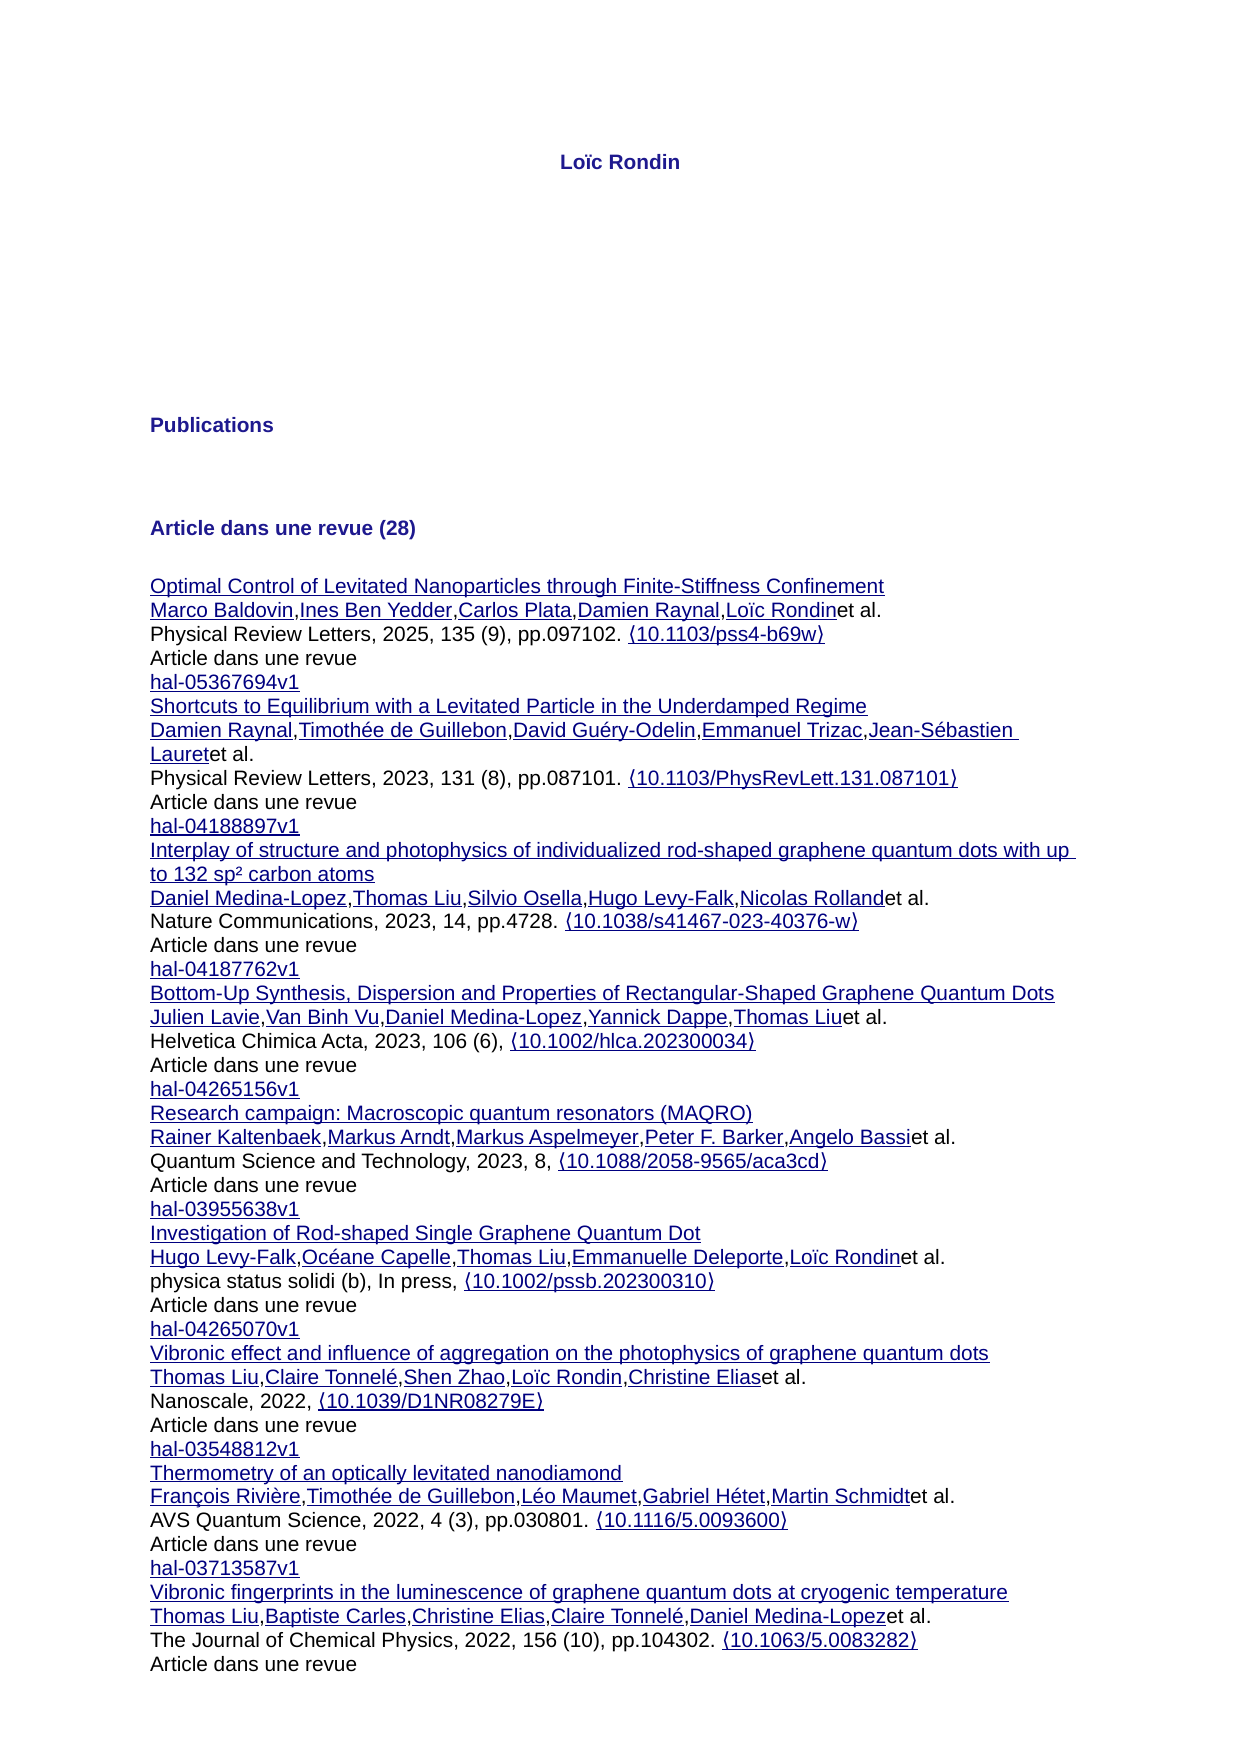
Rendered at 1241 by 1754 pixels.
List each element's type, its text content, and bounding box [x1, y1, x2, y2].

table_cell Vibronic effect and influence of aggregation on the photophysics of graphene quantum dots Thomas Liu,Claire Tonnelé,Shen Zhao,Loïc Rondin,Christine Eliaset al. Nanoscale, 2022, ⟨10.1039/D1NR08279E⟩ Article dans une revue hal-03548812v1 [150, 1341, 1090, 1460]
subtitle Publications [150, 412, 1090, 436]
table_cell Thermometry of an optically levitated nanodiamond François Rivière,Timothée de Guillebon,Léo Maumet,Gabriel Hétet,Martin Schmidtet al. AVS Quantum Science, 2022, 4 (3), pp.030801. ⟨10.1116/5.0093600⟩ Article dans une revue hal-03713587v1 [150, 1460, 1090, 1580]
table_cell Investigation of Rod‐shaped Single Graphene Quantum Dot Hugo Levy-Falk,Océane Capelle,Thomas Liu,Emmanuelle Deleporte,Loïc Rondinet al. physica status solidi (b), In press, ⟨10.1002/pssb.202300310⟩ Article dans une revue hal-04265070v1 [150, 1221, 1090, 1341]
table_cell Interplay of structure and photophysics of individualized rod-shaped graphene quantum dots with up to 132 sp² carbon atoms Daniel Medina-Lopez,Thomas Liu,Silvio Osella,Hugo Levy-Falk,Nicolas Rollandet al. Nature Communications, 2023, 14, pp.4728. ⟨10.1038/s41467-023-40376-w⟩ Article dans une revue hal-04187762v1 [150, 838, 1090, 981]
subtitle Loïc Rondin [150, 150, 1090, 174]
subtitle Article dans une revue (28) [150, 516, 1090, 539]
table_cell Research campaign: Macroscopic quantum resonators (MAQRO) Rainer Kaltenbaek,Markus Arndt,Markus Aspelmeyer,Peter F. Barker,Angelo Bassiet al. Quantum Science and Technology, 2023, 8, ⟨10.1088/2058-9565/aca3cd⟩ Article dans une revue hal-03955638v1 [150, 1101, 1090, 1221]
table_cell Vibronic fingerprints in the luminescence of graphene quantum dots at cryogenic temperature Thomas Liu,Baptiste Carles,Christine Elias,Claire Tonnelé,Daniel Medina-Lopezet al. The Journal of Chemical Physics, 2022, 156 (10), pp.104302. ⟨10.1063/5.0083282⟩ Article dans une revue [150, 1580, 1090, 1676]
table_cell Shortcuts to Equilibrium with a Levitated Particle in the Underdamped Regime Damien Raynal,Timothée de Guillebon,David Guéry-Odelin,Emmanuel Trizac,Jean-Sébastien Lauretet al. Physical Review Letters, 2023, 131 (8), pp.087101. ⟨10.1103/PhysRevLett.131.087101⟩ Article dans une revue hal-04188897v1 [150, 694, 1090, 837]
table_cell Bottom‐Up Synthesis, Dispersion and Properties of Rectangular‐Shaped Graphene Quantum Dots Julien Lavie,Van Binh Vu,Daniel Medina-Lopez,Yannick Dappe,Thomas Liuet al. Helvetica Chimica Acta, 2023, 106 (6), ⟨10.1002/hlca.202300034⟩ Article dans une revue hal-04265156v1 [150, 981, 1090, 1101]
table_header Optimal Control of Levitated Nanoparticles through Finite-Stiffness Confinement Marco Baldovin,Ines Ben Yedder,Carlos Plata,Damien Raynal,Loïc Rondinet al. Physical Review Letters, 2025, 135 (9), pp.097102. ⟨10.1103/pss4-b69w⟩ Article dans une revue hal-05367694v1 [150, 574, 1090, 694]
